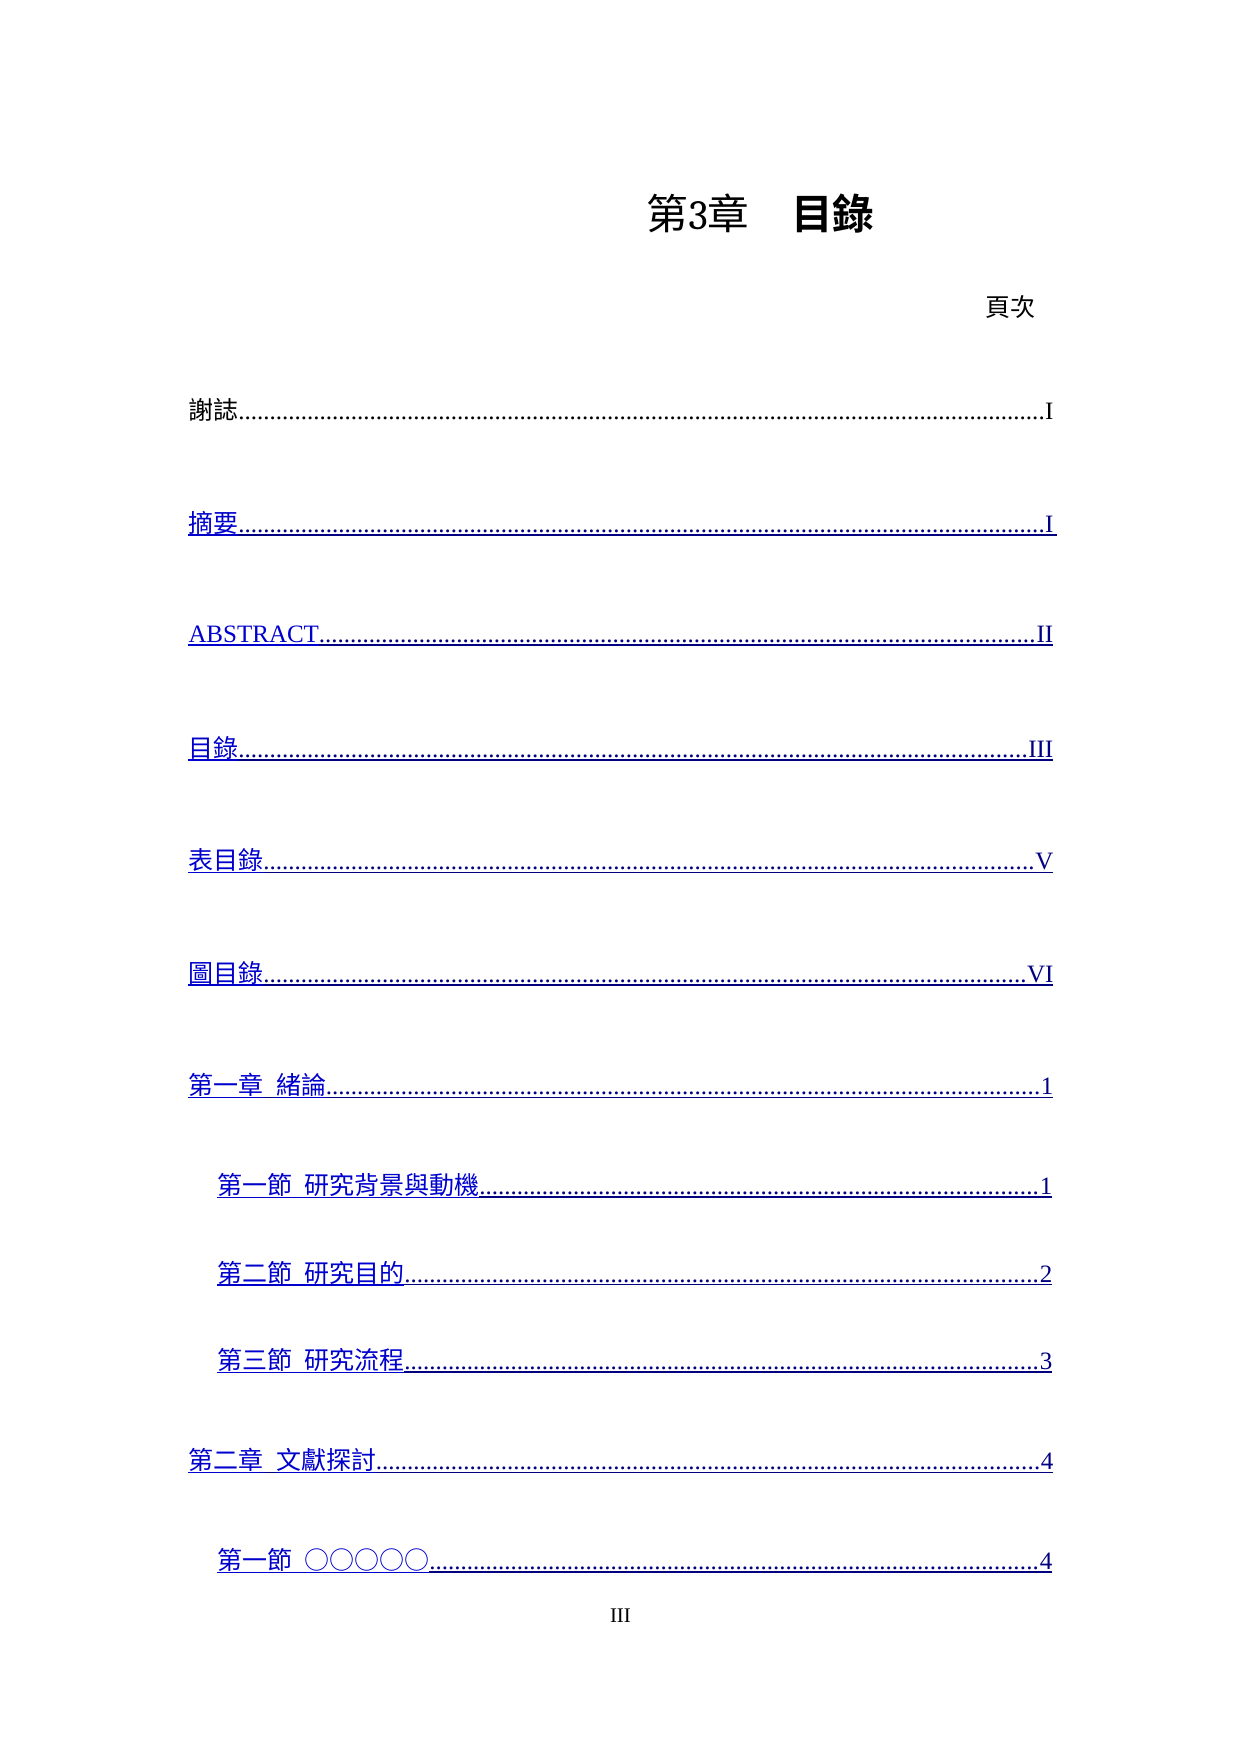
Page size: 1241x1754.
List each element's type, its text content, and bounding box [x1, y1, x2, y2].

text 目錄 III [187, 704, 1053, 767]
text 表目錄 V [187, 817, 1053, 879]
text 謝誌 I [187, 367, 1053, 429]
text 第一節 研究背景與動機 1 [217, 1142, 1053, 1204]
subtitle 目錄 [468, 170, 1053, 232]
text 圖目錄 VI [187, 929, 1053, 992]
text 頁次 [187, 288, 1053, 324]
text 第二節 研究目的 2 [217, 1229, 1053, 1292]
text 第一章 緒論 1 [187, 1042, 1053, 1104]
text 第三節 研究流程 3 [217, 1317, 1053, 1379]
text 第一節 ○○○○○ 4 [217, 1517, 1053, 1579]
text Abstract II [187, 592, 1053, 654]
text 摘要 I [187, 479, 1053, 542]
text 第二章 文獻探討 4 [187, 1417, 1053, 1479]
